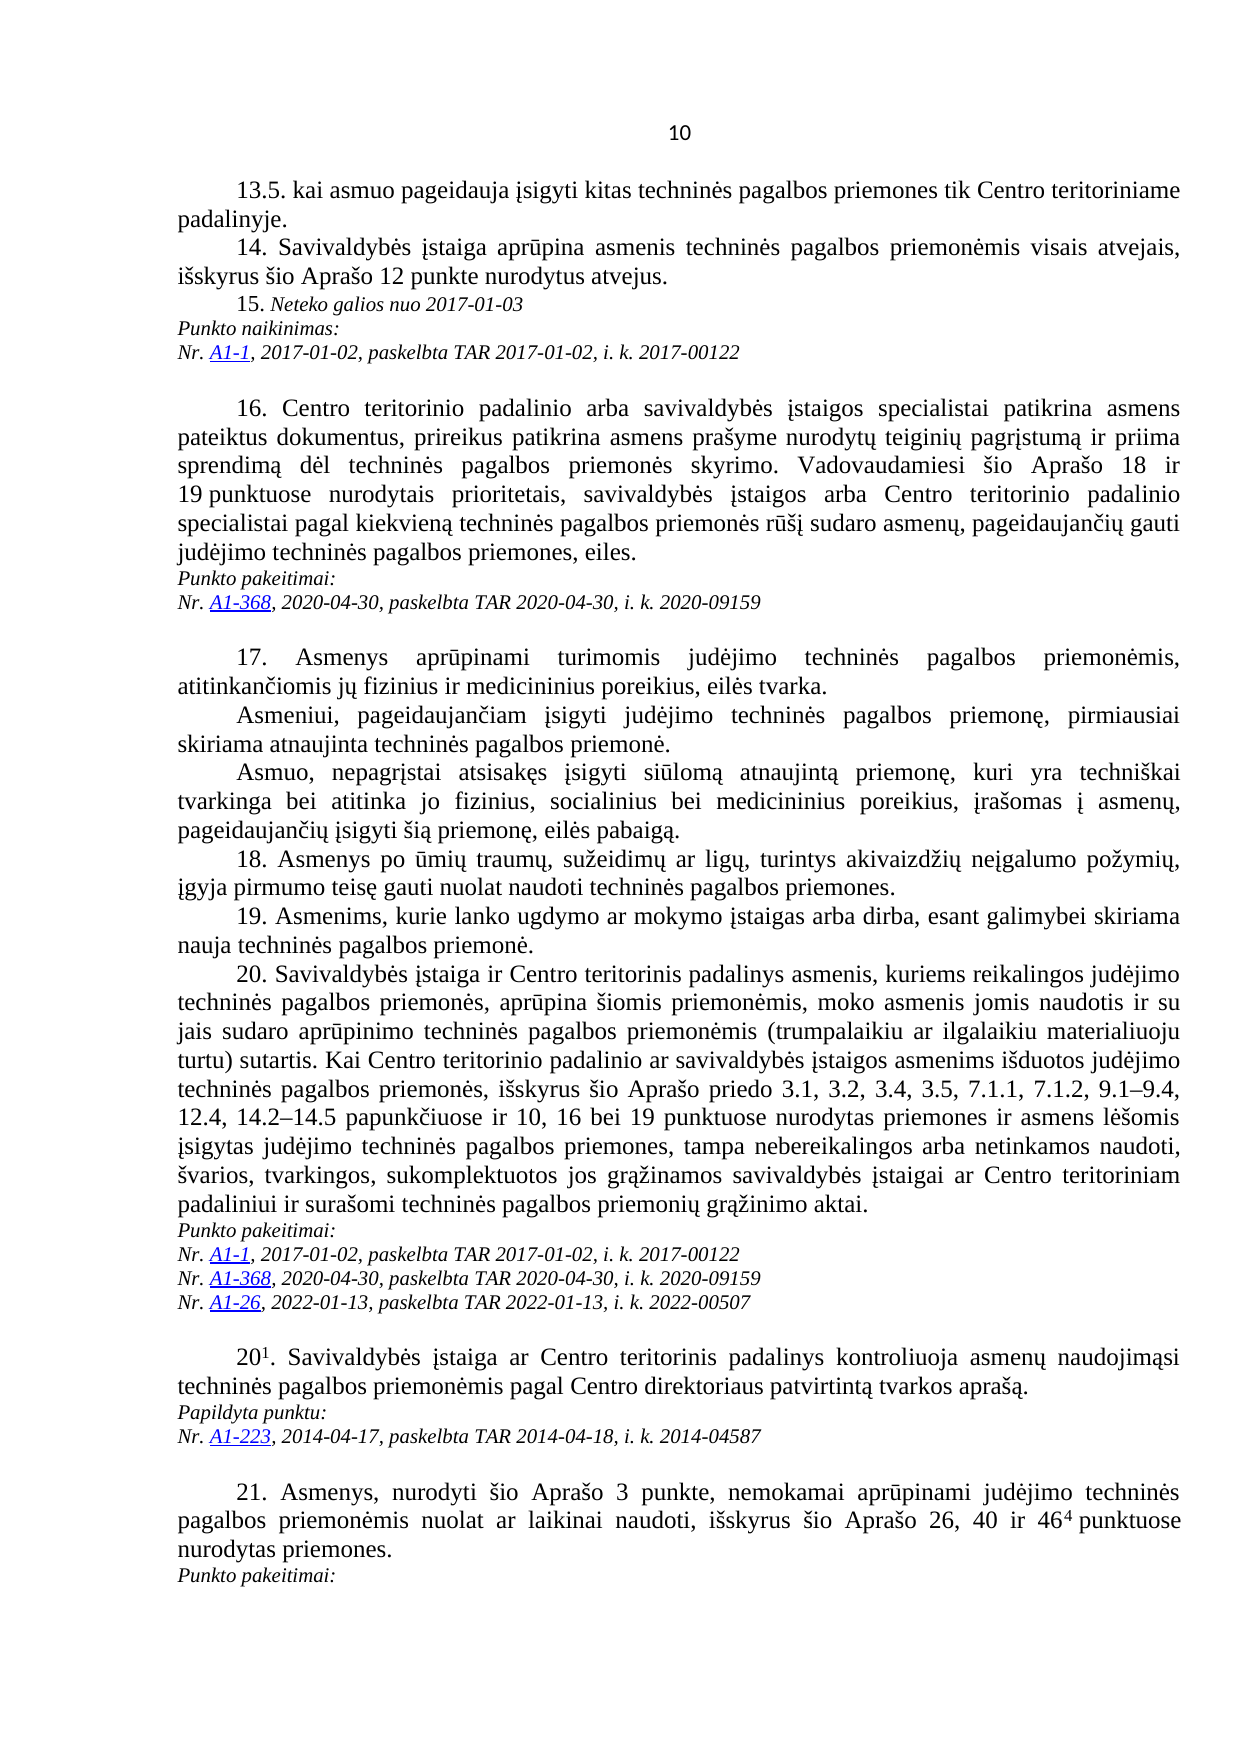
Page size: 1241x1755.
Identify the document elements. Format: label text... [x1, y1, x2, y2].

text Nr. A1-223, 2014-04-17, paskelbta TAR 2014-04-18, i. k. 2014-04587 [177, 1424, 1181, 1448]
text Punkto pakeitimai: [177, 566, 1181, 590]
text Asmuo, nepagrįstai atsisakęs įsigyti siūlomą atnaujintą priemonę, kuri yra techniškai tvarkinga bei atitinka jo fizinius, socialinius bei medicininius poreikius, įrašomas į asmenų, pageidaujančių įsigyti šią priemonę, eilės pabaigą. [177, 757, 1181, 844]
text Nr. A1-26, 2022-01-13, paskelbta TAR 2022-01-13, i. k. 2022-00507 [177, 1290, 1181, 1314]
text Nr. A1-368, 2020-04-30, paskelbta TAR 2020-04-30, i. k. 2020-09159 [177, 590, 1181, 614]
text Punkto pakeitimai: [177, 1563, 1181, 1587]
text 21. Asmenys, nurodyti šio Aprašo 3 punkte, nemokamai aprūpinami judėjimo techninės pagalbos priemonėmis nuolat ar laikinai naudoti, išskyrus šio Aprašo 26, 40 ir 464 punktuose nurodytas priemones. [177, 1477, 1181, 1563]
text Punkto naikinimas: [177, 316, 1181, 340]
text 13.5. kai asmuo pageidauja įsigyti kitas techninės pagalbos priemones tik Centro teritoriniame padalinyje. [177, 175, 1181, 232]
text 20. Savivaldybės įstaiga ir Centro teritorinis padalinys asmenis, kuriems reikalingos judėjimo techninės pagalbos priemonės, aprūpina šiomis priemonėmis, moko asmenis jomis naudotis ir su jais sudaro aprūpinimo techninės pagalbos priemonėmis (trumpalaikiu ar ilgalaikiu materialiuoju turtu) sutartis. Kai Centro teritorinio padalinio ar savivaldybės įstaigos asmenims išduotos judėjimo techninės pagalbos priemonės, išskyrus šio Aprašo priedo 3.1, 3.2, 3.4, 3.5, 7.1.1, 7.1.2, 9.1–9.4, 12.4, 14.2–14.5 papunkčiuose ir 10, 16 bei 19 punktuose nurodytas priemones ir asmens lėšomis įsigytas judėjimo techninės pagalbos priemones, tampa nebereikalingos arba netinkamos naudoti, švarios, tvarkingos, sukomplektuotos jos grąžinamos savivaldybės įstaigai ar Centro teritoriniam padaliniui ir surašomi techninės pagalbos priemonių grąžinimo aktai. [177, 959, 1181, 1217]
text 16. Centro teritorinio padalinio arba savivaldybės įstaigos specialistai patikrina asmens pateiktus dokumentus, prireikus patikrina asmens prašyme nurodytų teiginių pagrįstumą ir priima sprendimą dėl techninės pagalbos priemonės skyrimo. Vadovaudamiesi šio Aprašo 18 ir 19 punktuose nurodytais prioritetais, savivaldybės įstaigos arba Centro teritorinio padalinio specialistai pagal kiekvieną techninės pagalbos priemonės rūšį sudaro asmenų, pageidaujančių gauti judėjimo techninės pagalbos priemones, eiles. [177, 393, 1181, 566]
text 19. Asmenims, kurie lanko ugdymo ar mokymo įstaigas arba dirba, esant galimybei skiriama nauja techninės pagalbos priemonė. [177, 901, 1181, 959]
text 201. Savivaldybės įstaiga ar Centro teritorinis padalinys kontroliuoja asmenų naudojimąsi techninės pagalbos priemonėmis pagal Centro direktoriaus patvirtintą tvarkos aprašą. [177, 1342, 1181, 1400]
text Punkto pakeitimai: [177, 1217, 1181, 1242]
text Nr. A1-368, 2020-04-30, paskelbta TAR 2020-04-30, i. k. 2020-09159 [177, 1266, 1181, 1290]
text 17. Asmenys aprūpinami turimomis judėjimo techninės pagalbos priemonėmis, atitinkančiomis jų fizinius ir medicininius poreikius, eilės tvarka. [177, 642, 1181, 700]
text 18. Asmenys po ūmių traumų, sužeidimų ar ligų, turintys akivaizdžių neįgalumo požymių, įgyja pirmumo teisę gauti nuolat naudoti techninės pagalbos priemones. [177, 844, 1181, 901]
text 15. Neteko galios nuo 2017-01-03 [177, 290, 1181, 316]
text Asmeniui, pageidaujančiam įsigyti judėjimo techninės pagalbos priemonę, pirmiausiai skiriama atnaujinta techninės pagalbos priemonė. [177, 700, 1181, 757]
text Nr. A1-1, 2017-01-02, paskelbta TAR 2017-01-02, i. k. 2017-00122 [177, 340, 1181, 364]
text Papildyta punktu: [177, 1400, 1181, 1424]
text 14. Savivaldybės įstaiga aprūpina asmenis techninės pagalbos priemonėmis visais atvejais, išskyrus šio Aprašo 12 punkte nurodytus atvejus. [177, 232, 1181, 290]
text Nr. A1-1, 2017-01-02, paskelbta TAR 2017-01-02, i. k. 2017-00122 [177, 1242, 1181, 1266]
